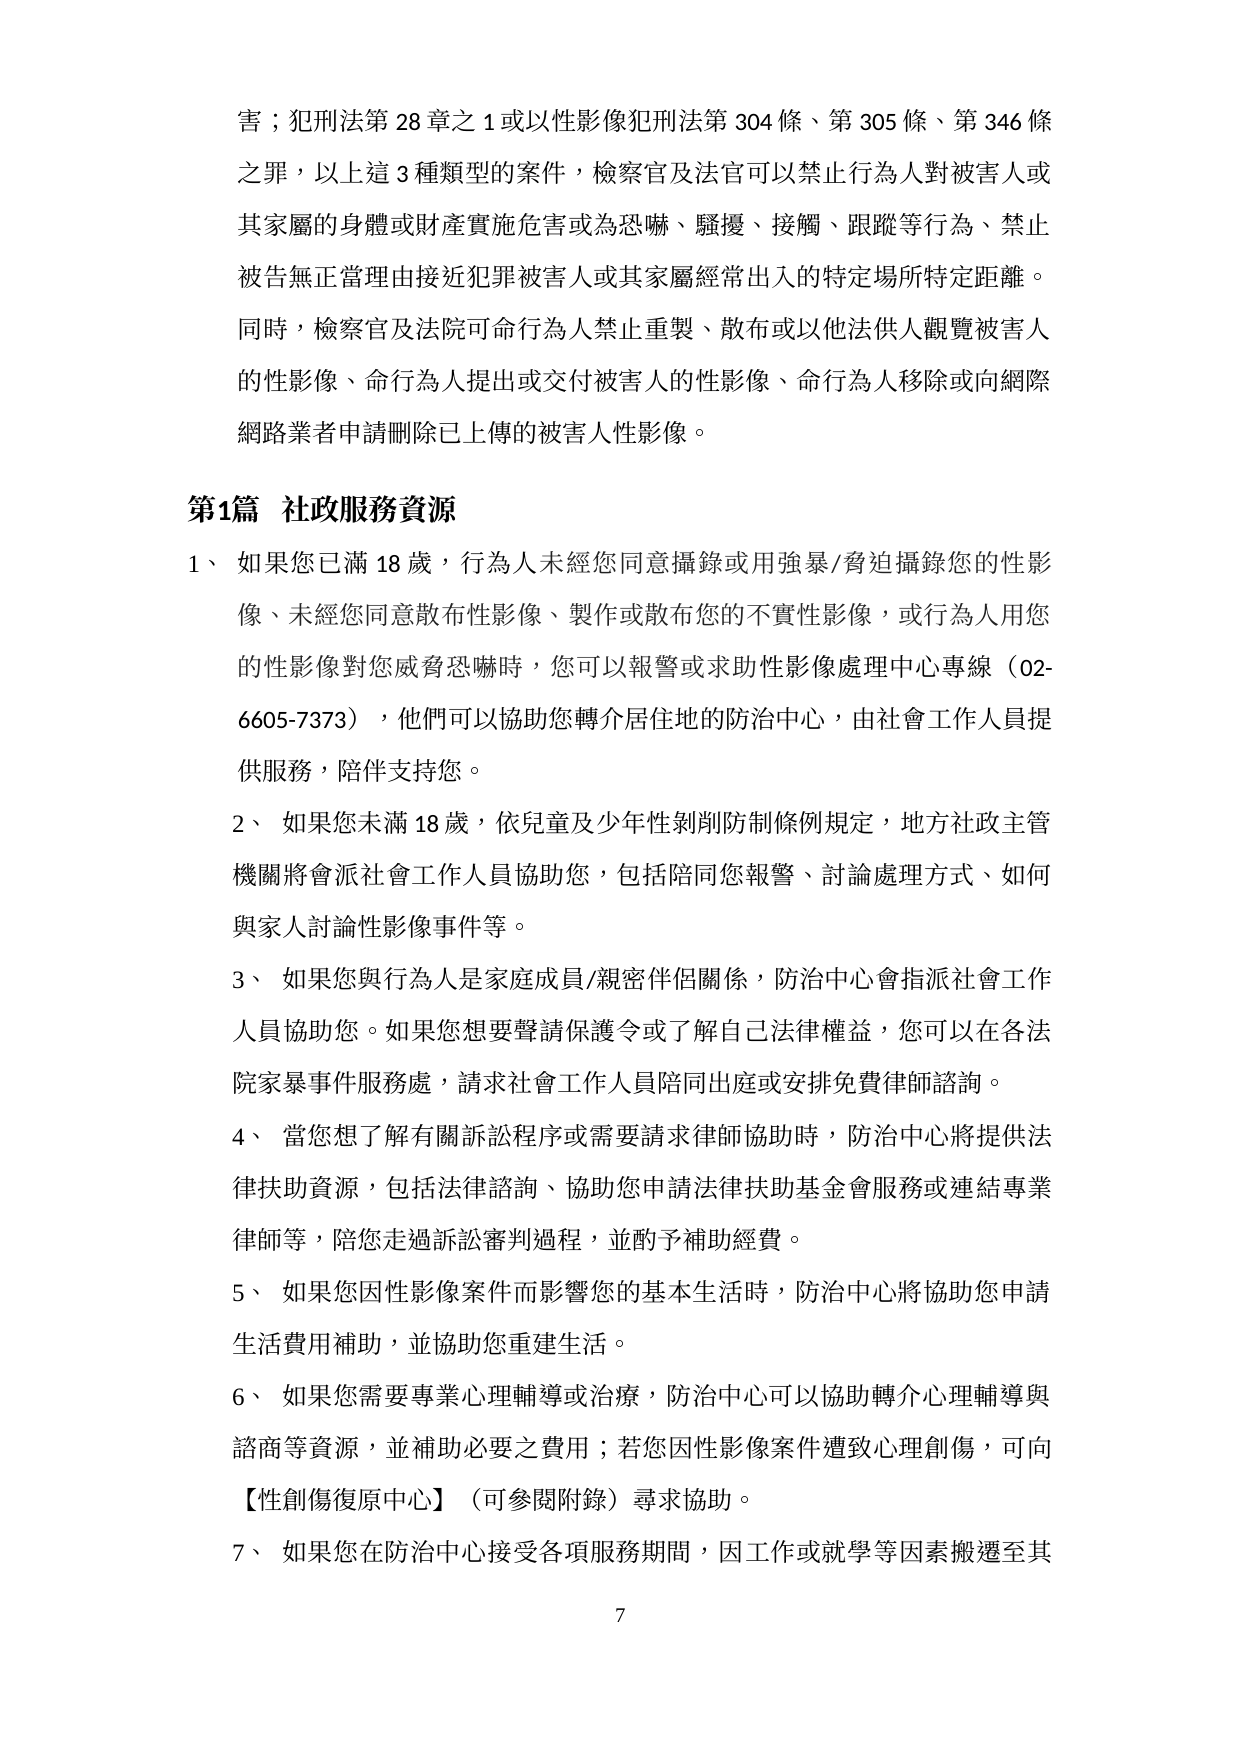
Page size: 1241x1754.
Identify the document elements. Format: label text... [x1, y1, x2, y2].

list 如果您已滿18歲，行為人未經您同意攝錄或用強暴/脅迫攝錄您的性影像、未經您同意散布性影像、製作或散布您的不實性影像，或行為人用您的性影像對您威脅恐嚇時，您可以報警或求助性影像處理中心專線（02-6605-7373），他們可以協助您轉介居住地的防治中心，由社會工作人員提供服務，陪伴支持您。 [187, 530, 1053, 791]
list 社政服務資源 [187, 478, 1053, 530]
text 害；犯刑法第28章之1或以性影像犯刑法第304條、第305條、第346條之罪，以上這3種類型的案件，檢察官及法官可以禁止行為人對被害人或其家屬的身體或財產實施危害或為恐嚇、騷擾、接觸、跟蹤等行為、禁止被告無正當理由接近犯罪被害人或其家屬經常出入的特定場所特定距離。同時，檢察官及法院可命行為人禁止重製、散布或以他法供人觀覽被害人的性影像、命行為人提出或交付被害人的性影像、命行為人移除或向網際網路業者申請刪除已上傳的被害人性影像。 [237, 89, 1053, 453]
list 當您想了解有關訴訟程序或需要請求律師協助時，防治中心將提供法律扶助資源，包括法律諮詢、協助您申請法律扶助基金會服務或連結專業律師等，陪您走過訴訟審判過程，並酌予補助經費。 [232, 1103, 1053, 1259]
list 如果您未滿18歲，依兒童及少年性剝削防制條例規定，地方社政主管機關將會派社會工作人員協助您，包括陪同您報警、討論處理方式、如何與家人討論性影像事件等。 [232, 791, 1053, 947]
list 如果您在防治中心接受各項服務期間，因工作或就學等因素搬遷至其 [232, 1520, 1053, 1572]
list 如果您需要專業心理輔導或治療，防治中心可以協助轉介心理輔導與諮商等資源，並補助必要之費用；若您因性影像案件遭致心理創傷，可向【性創傷復原中心】（可參閱附錄）尋求協助。 [232, 1364, 1053, 1520]
list 如果您因性影像案件而影響您的基本生活時，防治中心將協助您申請生活費用補助，並協助您重建生活。 [232, 1259, 1053, 1364]
list 如果您與行為人是家庭成員/親密伴侶關係，防治中心會指派社會工作人員協助您。如果您想要聲請保護令或了解自己法律權益，您可以在各法院家暴事件服務處，請求社會工作人員陪同出庭或安排免費律師諮詢。 [232, 947, 1053, 1103]
